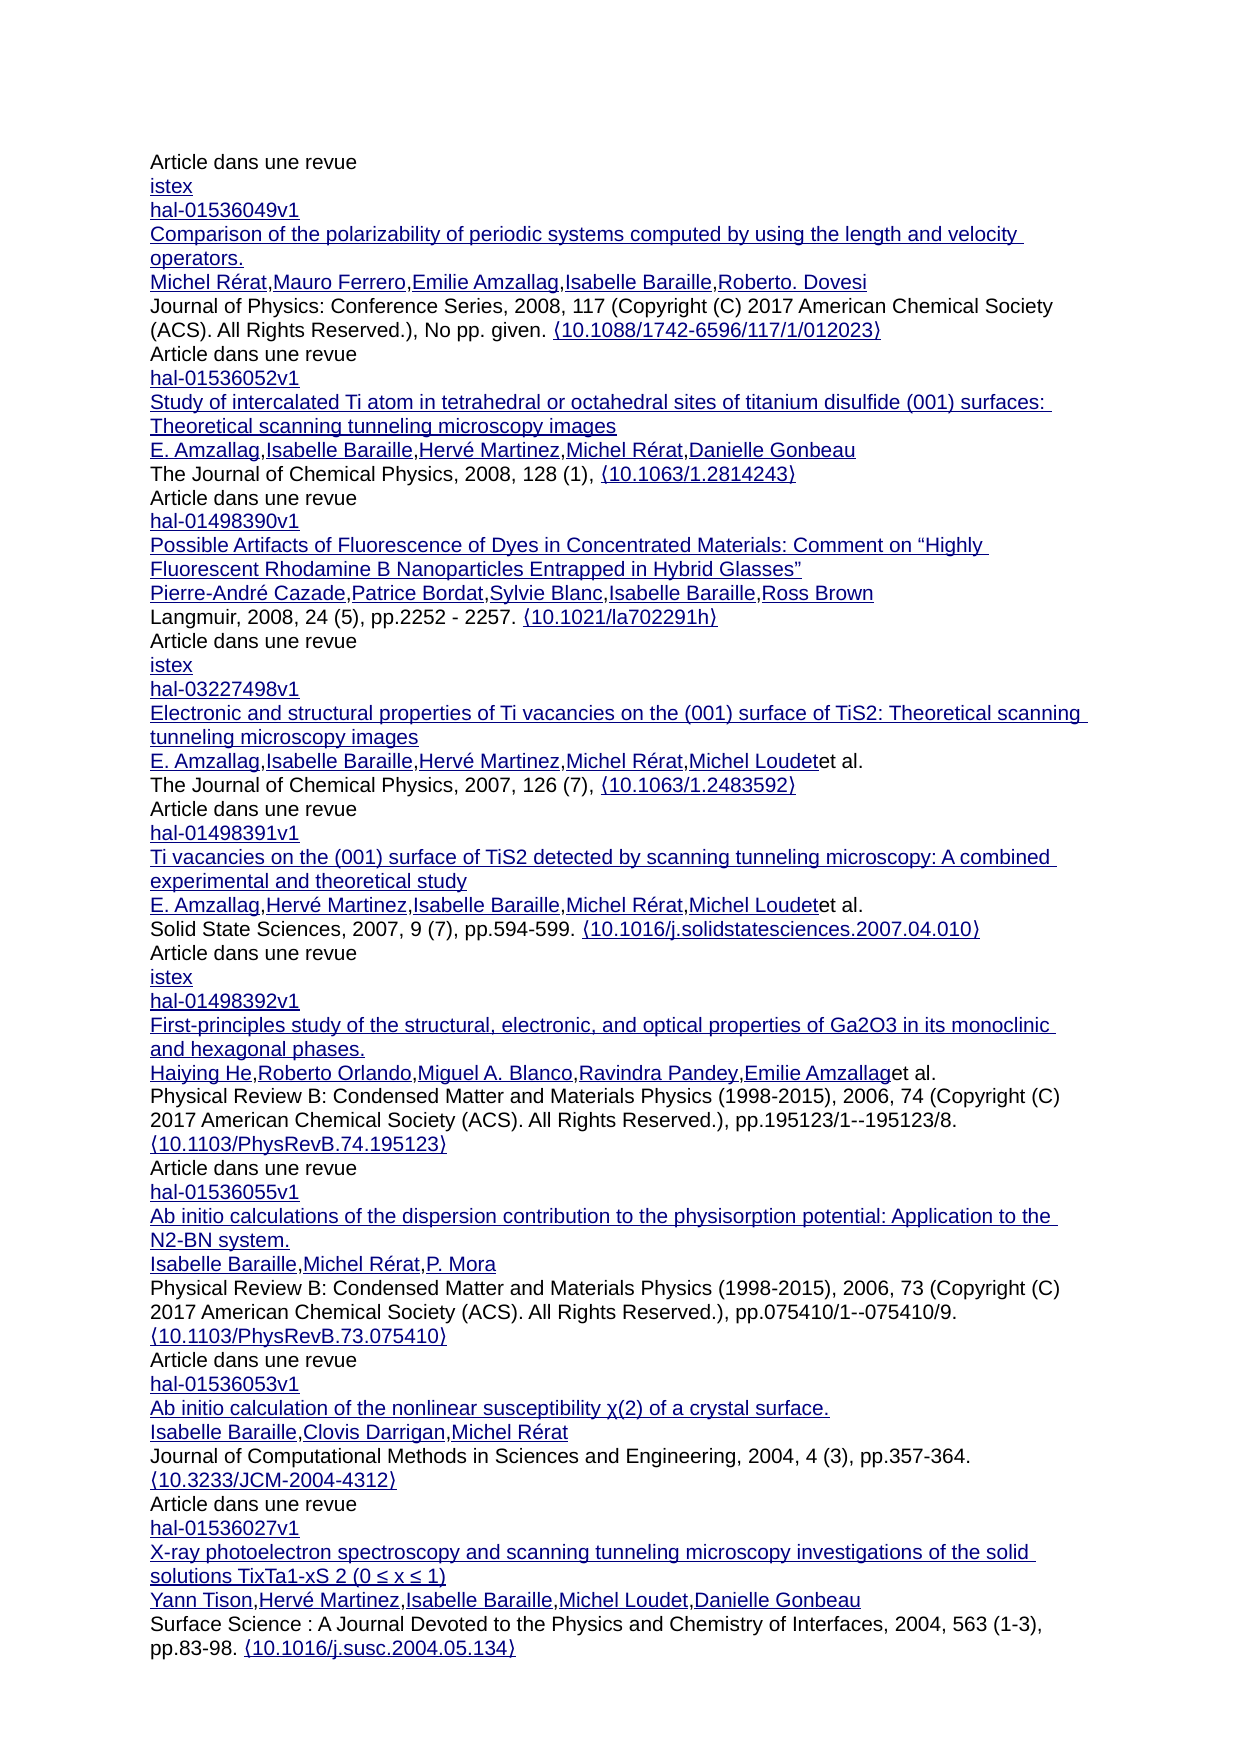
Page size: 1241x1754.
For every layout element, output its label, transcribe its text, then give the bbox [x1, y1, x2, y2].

table_cell First-principles study of the structural, electronic, and optical properties of Ga2O3 in its monoclinic and hexagonal phases. Haiying He,Roberto Orlando,Miguel A. Blanco,Ravindra Pandey,Emilie Amzallaget al. Physical Review B: Condensed Matter and Materials Physics (1998-2015), 2006, 74 (Copyright (C) 2017 American Chemical Society (ACS). All Rights Reserved.), pp.195123/1--195123/8. ⟨10.1103/PhysRevB.74.195123⟩ Article dans une revue hal-01536055v1 [150, 1013, 1090, 1204]
table_cell Comparison of the polarizability of periodic systems computed by using the length and velocity operators. Michel Rérat,Mauro Ferrero,Emilie Amzallag,Isabelle Baraille,Roberto. Dovesi Journal of Physics: Conference Series, 2008, 117 (Copyright (C) 2017 American Chemical Society (ACS). All Rights Reserved.), No pp. given. ⟨10.1088/1742-6596/117/1/012023⟩ Article dans une revue hal-01536052v1 [150, 222, 1090, 389]
table_cell Possible Artifacts of Fluorescence of Dyes in Concentrated Materials: Comment on “Highly Fluorescent Rhodamine B Nanoparticles Entrapped in Hybrid Glasses” Pierre-André Cazade,Patrice Bordat,Sylvie Blanc,Isabelle Baraille,Ross Brown Langmuir, 2008, 24 (5), pp.2252 - 2257. ⟨10.1021/la702291h⟩ Article dans une revue istex hal-03227498v1 [150, 533, 1090, 701]
table_cell Ab initio calculation of the nonlinear susceptibility χ(2) of a crystal surface. Isabelle Baraille,Clovis Darrigan,Michel Rérat Journal of Computational Methods in Sciences and Engineering, 2004, 4 (3), pp.357-364. ⟨10.3233/JCM-2004-4312⟩ Article dans une revue hal-01536027v1 [150, 1396, 1090, 1539]
table_cell Study of intercalated Ti atom in tetrahedral or octahedral sites of titanium disulfide (001) surfaces: Theoretical scanning tunneling microscopy images E. Amzallag,Isabelle Baraille,Hervé Martinez,Michel Rérat,Danielle Gonbeau The Journal of Chemical Physics, 2008, 128 (1), ⟨10.1063/1.2814243⟩ Article dans une revue hal-01498390v1 [150, 390, 1090, 533]
table_cell Ti vacancies on the (001) surface of TiS2 detected by scanning tunneling microscopy: A combined experimental and theoretical study E. Amzallag,Hervé Martinez,Isabelle Baraille,Michel Rérat,Michel Loudetet al. Solid State Sciences, 2007, 9 (7), pp.594-599. ⟨10.1016/j.solidstatesciences.2007.04.010⟩ Article dans une revue istex hal-01498392v1 [150, 845, 1090, 1012]
table_cell Ab initio calculations of the dispersion contribution to the physisorption potential: Application to the N2-BN system. Isabelle Baraille,Michel Rérat,P. Mora Physical Review B: Condensed Matter and Materials Physics (1998-2015), 2006, 73 (Copyright (C) 2017 American Chemical Society (ACS). All Rights Reserved.), pp.075410/1--075410/9. ⟨10.1103/PhysRevB.73.075410⟩ Article dans une revue hal-01536053v1 [150, 1204, 1090, 1396]
table_cell Electronic and structural properties of Ti vacancies on the (001) surface of TiS2: Theoretical scanning tunneling microscopy images E. Amzallag,Isabelle Baraille,Hervé Martinez,Michel Rérat,Michel Loudetet al. The Journal of Chemical Physics, 2007, 126 (7), ⟨10.1063/1.2483592⟩ Article dans une revue hal-01498391v1 [150, 701, 1090, 845]
table_cell X-ray photoelectron spectroscopy and scanning tunneling microscopy investigations of the solid solutions TixTa1-xS 2 (0 ≤ x ≤ 1) Yann Tison,Hervé Martinez,Isabelle Baraille,Michel Loudet,Danielle Gonbeau Surface Science : A Journal Devoted to the Physics and Chemistry of Interfaces, 2004, 563 (1-3), pp.83-98. ⟨10.1016/j.susc.2004.05.134⟩ [150, 1540, 1090, 1659]
table_cell Article dans une revue istex hal-01536049v1 [150, 150, 1090, 222]
